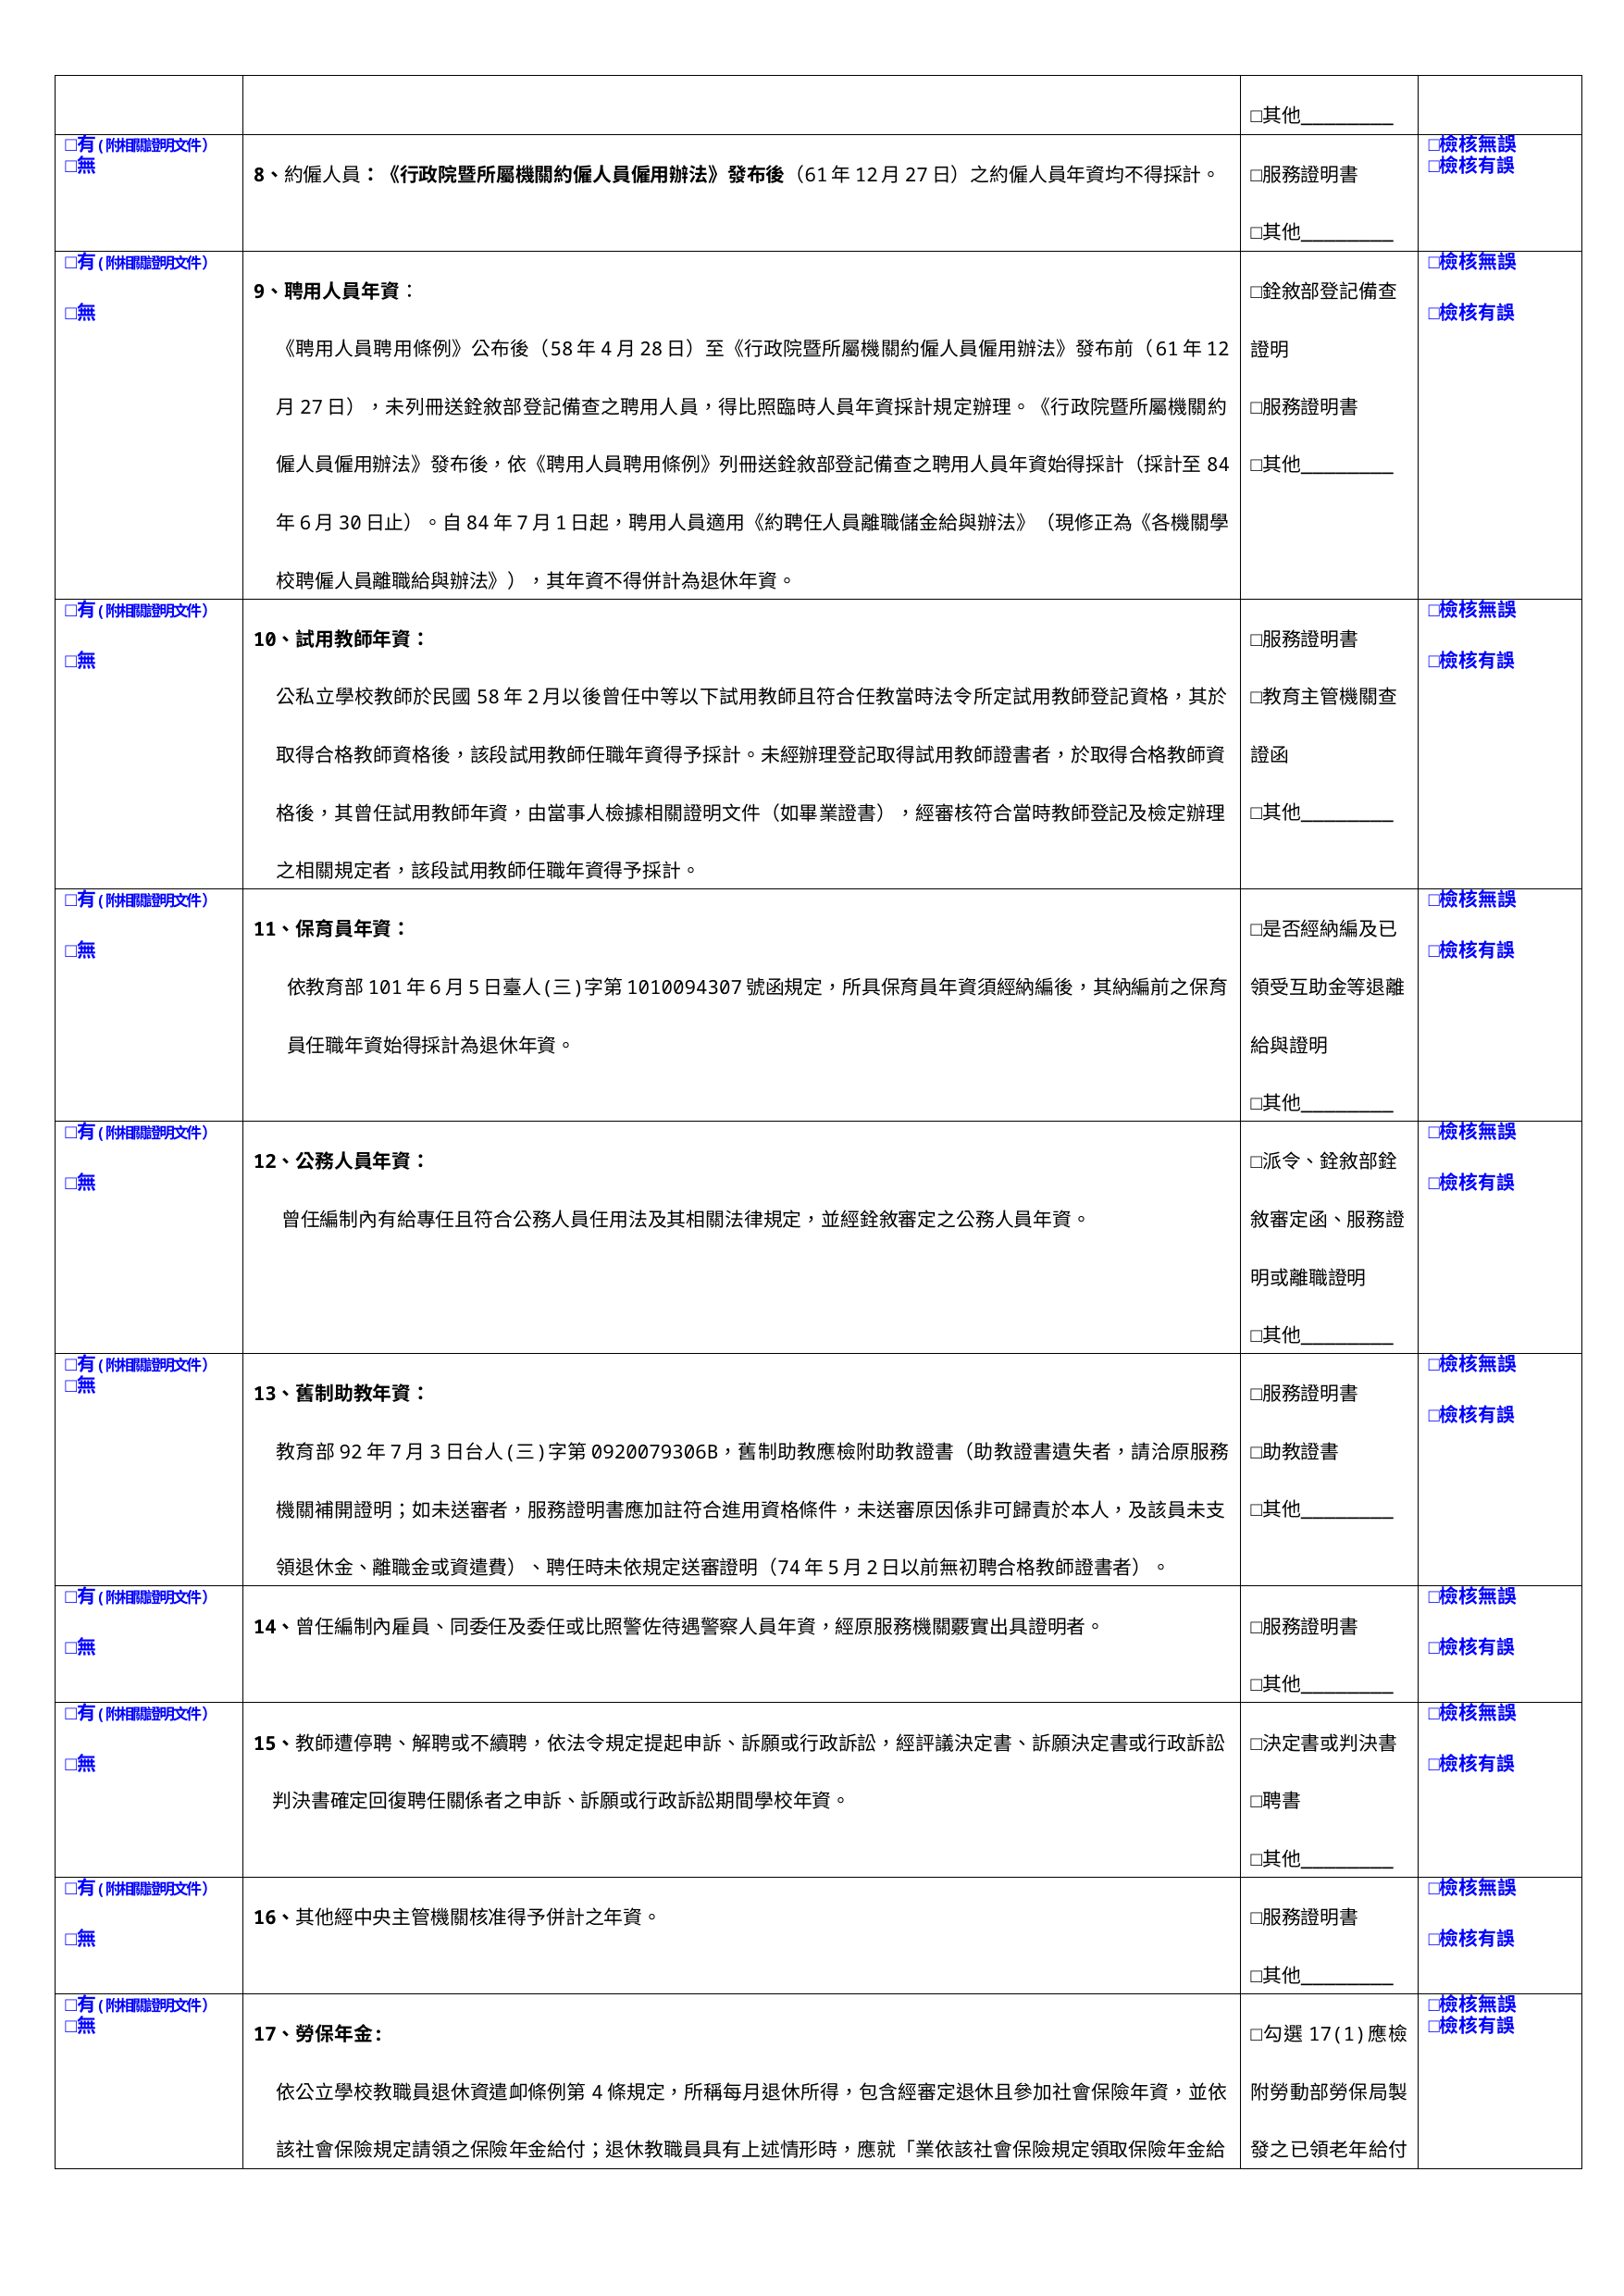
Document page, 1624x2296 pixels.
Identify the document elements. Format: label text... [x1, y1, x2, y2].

table_cell □檢核無誤 □檢核有誤 [1419, 1994, 1581, 2167]
table_cell □有(附相關證明文件） □無 [56, 1122, 242, 1353]
table_cell 13、舊制助教年資： 教育部92年7月3日台人(三)字第0920079306B，舊制助教應檢附助教證書（助教證書遺失者，請洽原服務機關補開證明；如未送審者，服務證明書應加註符合進用資格條件，未送審原因係非可歸責於本人，及該員未支領退休金、離職金或資遣費）、聘任時未依規定送審證明（74年5月2日以前無初聘合格教師證書者）。 [243, 1354, 1240, 1585]
table_cell □決定書或判決書 □聘書 □其他________ [1241, 1703, 1418, 1877]
table_cell □勾選17(1)應檢附勞動部勞保局製發之已領老年給付 [1241, 1994, 1418, 2167]
table_cell □服務證明書 □其他________ [1241, 1878, 1418, 1993]
table_cell □其他________ [1241, 76, 1418, 133]
table_cell □檢核無誤 □檢核有誤 [1419, 1703, 1581, 1877]
table_cell □有(附相關證明文件） □無 [56, 1878, 242, 1993]
table_cell [1419, 76, 1581, 133]
table_cell 14、曾任編制內雇員、同委任及委任或比照警佐待遇警察人員年資，經原服務機關覈實出具證明者。 [243, 1586, 1240, 1702]
table_cell 17、勞保年金: 依公立學校教職員退休資遣卹條例第4條規定，所稱每月退休所得，包含經審定退休且參加社會保險年資，並依該社會保險規定請領之保險年金給付；退休教職員具有上述情形時，應就「業依該社會保險規定領取保險年金給 [243, 1994, 1240, 2167]
table_cell □服務證明書 □其他________ [1241, 135, 1418, 251]
table_cell □檢核無誤 □檢核有誤 [1419, 1878, 1581, 1993]
table_cell □檢核無誤 □檢核有誤 [1419, 1122, 1581, 1353]
table_cell □銓敘部登記備查證明 □服務證明書 □其他________ [1241, 252, 1418, 599]
table_cell [56, 76, 242, 133]
table_cell □檢核無誤 □檢核有誤 [1419, 135, 1581, 251]
table_cell 12、公務人員年資： 曾任編制內有給專任且符合公務人員任用法及其相關法律規定，並經銓敘審定之公務人員年資。 [243, 1122, 1240, 1353]
table_cell □服務證明書 □助教證書 □其他________ [1241, 1354, 1418, 1585]
table_cell 16、其他經中央主管機關核准得予併計之年資。 [243, 1878, 1240, 1993]
table_cell □有(附相關證明文件） □無 [56, 600, 242, 888]
table_cell 11、保育員年資： 依教育部101年6月5日臺人(三)字第1010094307號函規定，所具保育員年資須經納編後，其納編前之保育員任職年資始得採計為退休年資。 [243, 889, 1240, 1121]
table_cell □有(附相關證明文件） □無 [56, 889, 242, 1121]
table_cell □檢核無誤 □檢核有誤 [1419, 1354, 1581, 1585]
table_cell 15、教師遭停聘、解聘或不續聘，依法令規定提起申訴、訴願或行政訴訟，經評議決定書、訴願決定書或行政訴訟判決書確定回復聘任關係者之申訴、訴願或行政訴訟期間學校年資。 [243, 1703, 1240, 1877]
table_cell □檢核無誤 □檢核有誤 [1419, 600, 1581, 888]
table_cell □有(附相關證明文件） □無 [56, 1354, 242, 1585]
table_cell □有(附相關證明文件） □無 [56, 135, 242, 251]
table_cell □檢核無誤 □檢核有誤 [1419, 252, 1581, 599]
table_cell □有(附相關證明文件） □無 [56, 252, 242, 599]
table_cell [243, 76, 1240, 133]
table_cell □服務證明書 □其他________ [1241, 1586, 1418, 1702]
table_cell □服務證明書 □教育主管機關查證函 □其他________ [1241, 600, 1418, 888]
table_cell □有(附相關證明文件） □無 [56, 1703, 242, 1877]
table_cell 10、試用教師年資： 公私立學校教師於民國58年2月以後曾任中等以下試用教師且符合任教當時法令所定試用教師登記資格，其於取得合格教師資格後，該段試用教師任職年資得予採計。未經辦理登記取得試用教師證書者，於取得合格教師資格後，其曾任試用教師年資，由當事人檢據相關證明文件（如畢業證書），經審核符合當時教師登記及檢定辦理之相關規定者，該段試用教師任職年資得予採計。 [243, 600, 1240, 888]
table_cell □有(附相關證明文件） □無 [56, 1994, 242, 2167]
table_cell 9、聘用人員年資： 《聘用人員聘用條例》公布後（58年4月28日）至《行政院暨所屬機關約僱人員僱用辦法》發布前（61年12月27日），未列冊送銓敘部登記備查之聘用人員，得比照臨時人員年資採計規定辦理。《行政院暨所屬機關約僱人員僱用辦法》發布後，依《聘用人員聘用條例》列冊送銓敘部登記備查之聘用人員年資始得採計（採計至84年6月30日止）。自84年7月1日起，聘用人員適用《約聘任人員離職儲金給與辦法》（現修正為《各機關學校聘僱人員離職給與辦法》），其年資不得併計為退休年資。 [243, 252, 1240, 599]
table_cell □派令、銓敘部銓敘審定函、服務證明或離職證明 □其他________ [1241, 1122, 1418, 1353]
table_cell □檢核無誤 □檢核有誤 [1419, 889, 1581, 1121]
table_cell 8、約僱人員：《行政院暨所屬機關約僱人員僱用辦法》發布後（61年12月27日）之約僱人員年資均不得採計。 [243, 135, 1240, 251]
table_cell □有(附相關證明文件） □無 [56, 1586, 242, 1702]
table_cell □檢核無誤 □檢核有誤 [1419, 1586, 1581, 1702]
table_cell □是否經納編及已領受互助金等退離給與證明 □其他________ [1241, 889, 1418, 1121]
